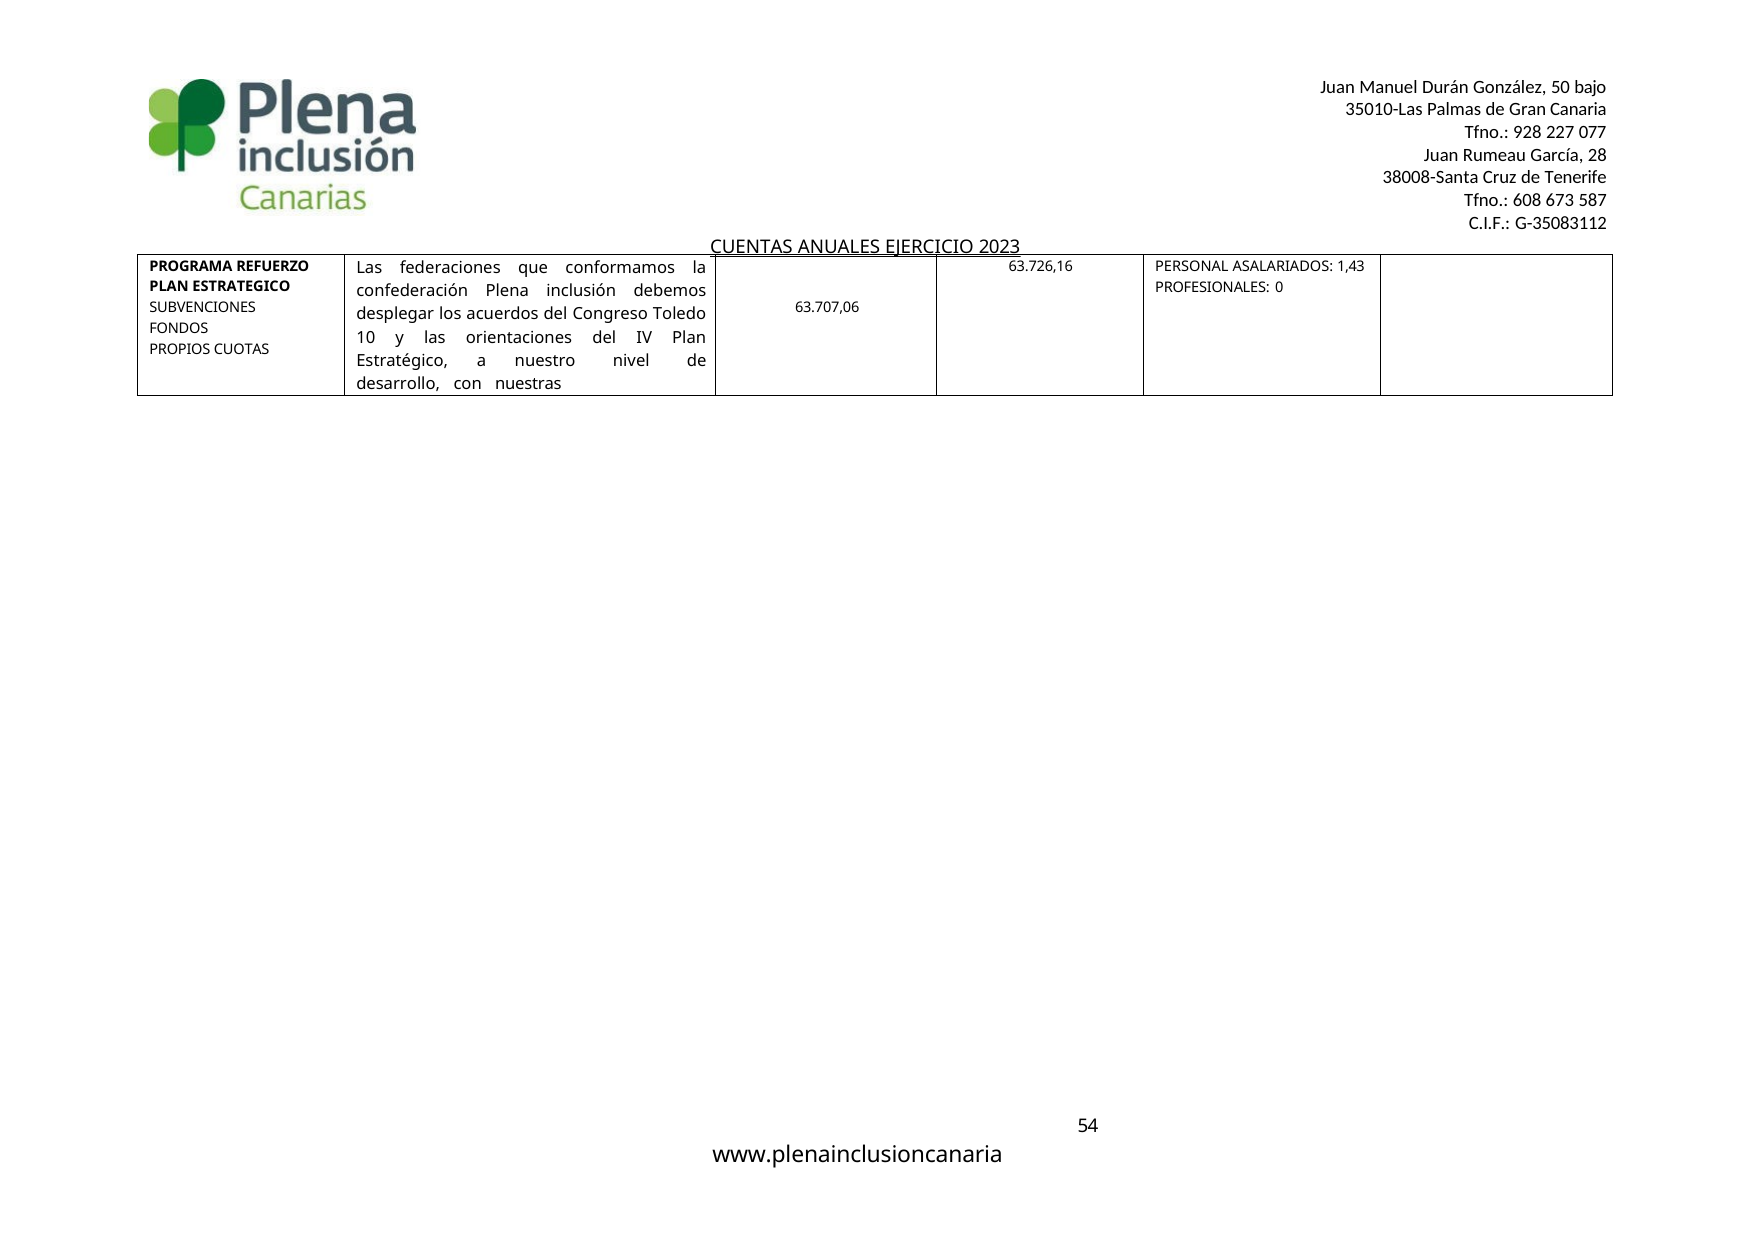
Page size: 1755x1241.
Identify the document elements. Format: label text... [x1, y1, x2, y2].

table_header 63.707,06 [716, 258, 936, 395]
table_header [1381, 255, 1612, 395]
table_header 63.726,16 [937, 255, 1143, 395]
table_header Las federaciones que conformamos la confederación Plena inclusión debemos desplegar los acuerdos del Congreso Toledo 10 y las orientaciones del IV Plan Estratégico, a nuestro nivel de desarrollo, con nuestras [345, 255, 715, 395]
table_header PERSONAL ASALARIADOS: 1,43 PROFESIONALES: 0 [1144, 255, 1380, 395]
table_header PROGRAMA REFUERZO PLAN ESTRATEGICO SUBVENCIONES FONDOS PROPIOS CUOTAS [138, 255, 344, 395]
